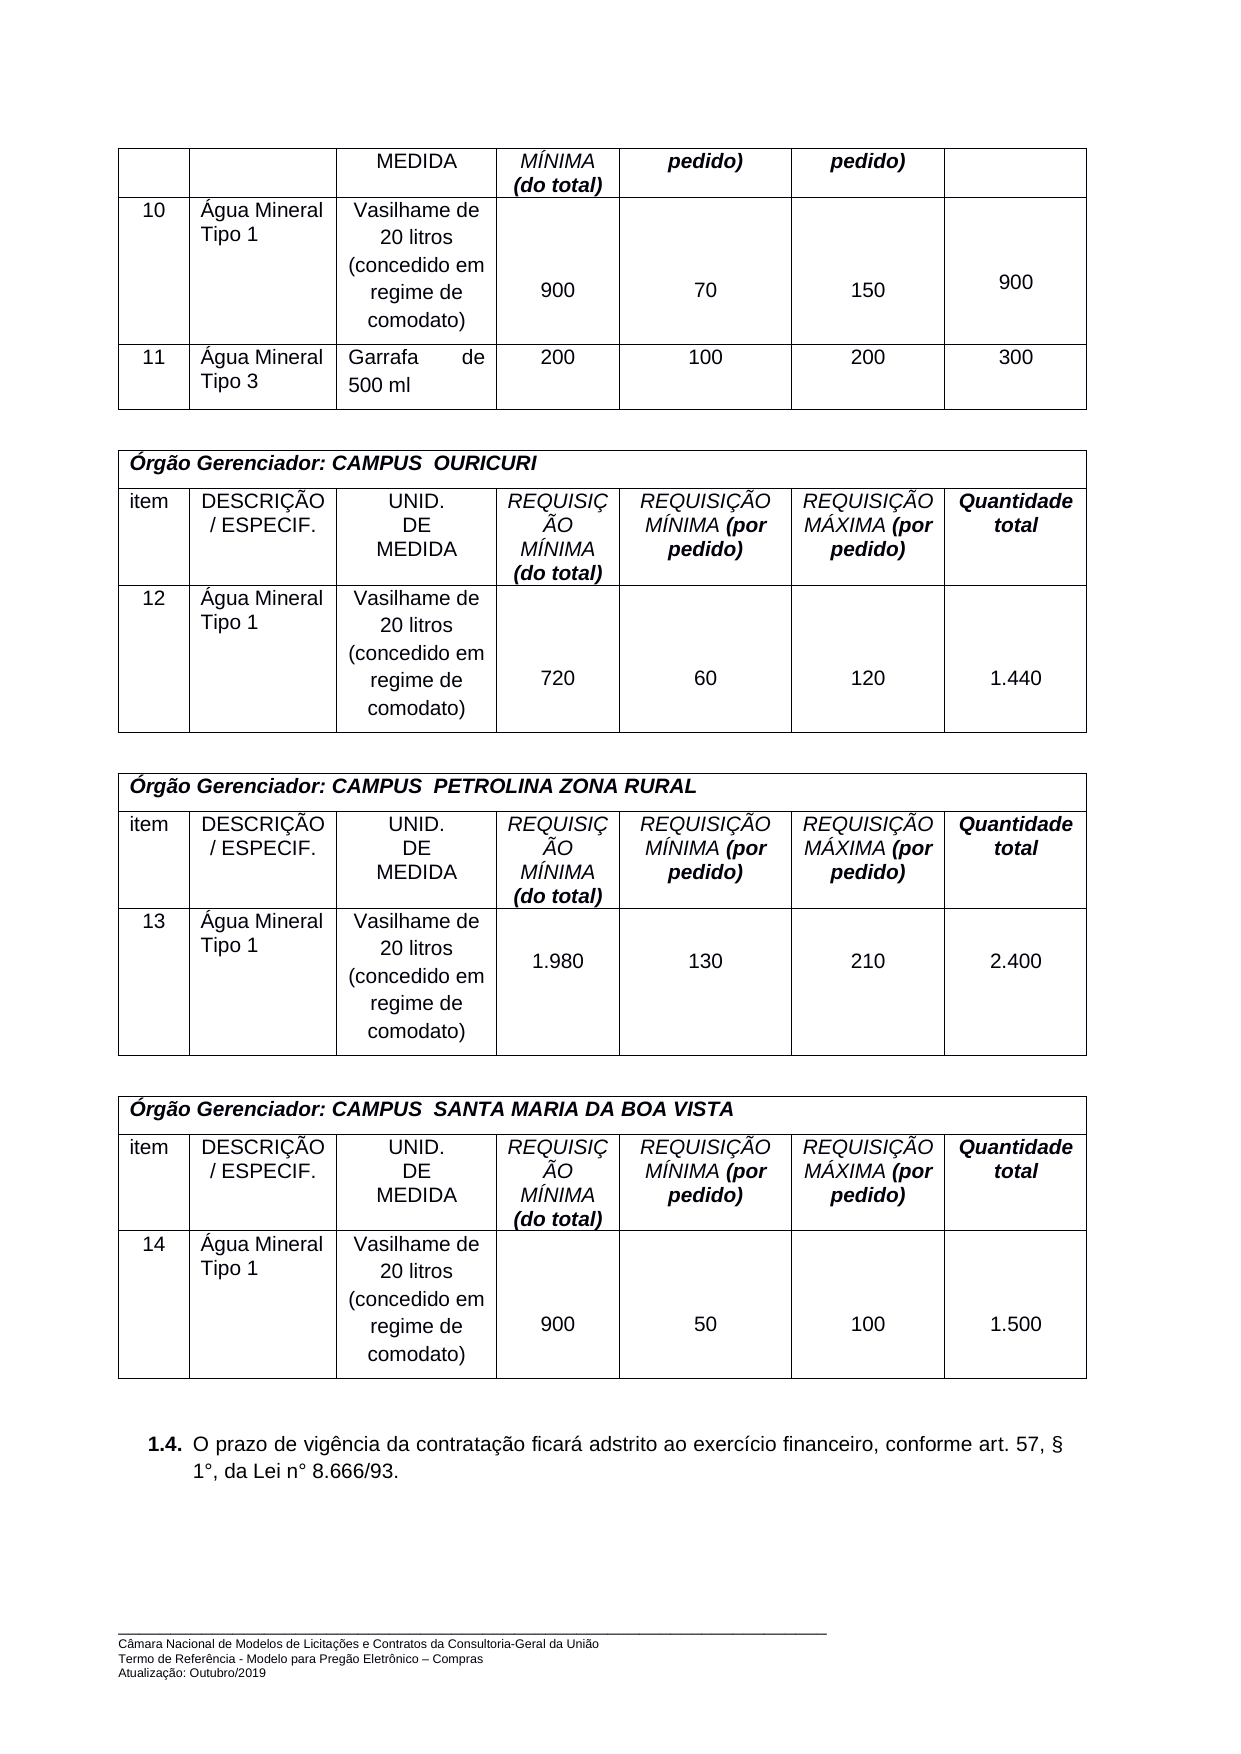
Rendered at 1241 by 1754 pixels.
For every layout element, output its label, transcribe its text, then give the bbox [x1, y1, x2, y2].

table_cell 130 [620, 909, 791, 1055]
table_cell 900 [497, 198, 619, 344]
table_cell 100 [620, 345, 791, 409]
table_cell 13 [119, 909, 189, 1055]
table_cell REQUISIÇÃO MÍNIMA (por pedido) [620, 489, 791, 584]
table_cell 70 [620, 198, 791, 344]
table_cell UNID. DE MEDIDA [337, 1135, 496, 1230]
table_cell REQUISIÇÃO MÁXIMA (por pedido) [792, 812, 944, 907]
table_cell 300 [945, 345, 1086, 409]
list O prazo de vigência da contratação ficará adstrito ao exercício financeiro, conforme art. 57, § 1°, da Lei n° 8.666/93. [148, 1431, 1063, 1483]
table_cell Quantidade total [945, 489, 1086, 584]
table_header Órgão Gerenciador: CAMPUS SANTA MARIA DA BOA VISTA [119, 1097, 1086, 1133]
table_cell DESCRIÇÃO/ ESPECIF. [190, 489, 336, 584]
table_cell item [119, 489, 189, 584]
table_cell Vasilhame de 20 litros (concedido em regime de comodato) [337, 586, 496, 732]
table_cell 210 [792, 909, 944, 1055]
table_cell 50 [620, 1231, 791, 1378]
table_cell 100 [792, 1231, 944, 1378]
table_cell Água Mineral Tipo 1 [190, 1231, 336, 1378]
table_cell Água Mineral Tipo 1 [190, 586, 336, 732]
table_cell 1.500 [945, 1231, 1086, 1378]
table_cell DESCRIÇÃO/ ESPECIF. [190, 1135, 336, 1230]
table_cell Vasilhame de 20 litros (concedido em regime de comodato) [337, 198, 496, 344]
table_cell 720 [497, 586, 619, 732]
table_cell DESCRIÇÃO/ ESPECIF. [190, 812, 336, 907]
table_cell Água Mineral Tipo 1 [190, 909, 336, 1055]
table_cell 150 [792, 198, 944, 344]
table_cell pedido) [792, 149, 944, 197]
table_cell 120 [792, 586, 944, 732]
table_cell UNID. DE MEDIDA [337, 489, 496, 584]
table_cell item [119, 1135, 189, 1230]
table_cell 14 [119, 1231, 189, 1378]
table_cell Água Mineral Tipo 3 [190, 345, 336, 409]
table_cell MEDIDA [337, 149, 496, 197]
table_cell [190, 149, 336, 197]
table_cell 11 [119, 345, 189, 409]
table_cell UNID. DE MEDIDA [337, 812, 496, 907]
table_cell Água Mineral Tipo 1 [190, 198, 336, 344]
table_cell 900 [945, 198, 1086, 344]
table_cell REQUISIÇÃO MÍNIMA (do total) [497, 1135, 619, 1230]
table_cell pedido) [620, 149, 791, 197]
table_cell MÍNIMA (do total) [497, 149, 619, 197]
table_cell Vasilhame de 20 litros (concedido em regime de comodato) [337, 909, 496, 1055]
table_cell REQUISIÇÃO MÍNIMA (do total) [497, 812, 619, 907]
table_cell [119, 149, 189, 197]
table_cell Quantidade total [945, 1135, 1086, 1230]
table_cell item [119, 812, 189, 907]
table_cell 10 [119, 198, 189, 344]
table_cell 2.400 [945, 909, 1086, 1055]
table_cell Vasilhame de 20 litros (concedido em regime de comodato) [337, 1231, 496, 1378]
table_cell 200 [792, 345, 944, 409]
table_cell 200 [497, 345, 619, 409]
table_header Órgão Gerenciador: CAMPUS PETROLINA ZONA RURAL [119, 774, 1086, 811]
table_cell REQUISIÇÃO MÍNIMA (por pedido) [620, 812, 791, 907]
table_cell REQUISIÇÃO MÍNIMA (por pedido) [620, 1135, 791, 1230]
table_cell Quantidade total [945, 812, 1086, 907]
table_cell REQUISIÇÃO MÁXIMA (por pedido) [792, 1135, 944, 1230]
table_cell REQUISIÇÃO MÁXIMA (por pedido) [792, 489, 944, 584]
table_cell 60 [620, 586, 791, 732]
table_cell [945, 149, 1086, 197]
table_cell 12 [119, 586, 189, 732]
table_header Órgão Gerenciador: CAMPUS OURICURI [119, 451, 1086, 488]
table_cell REQUISIÇÃO MÍNIMA (do total) [497, 489, 619, 584]
table_cell 1.980 [497, 909, 619, 1055]
table_cell 900 [497, 1231, 619, 1378]
table_cell Garrafa de 500 ml [337, 345, 496, 409]
table_cell 1.440 [945, 586, 1086, 732]
